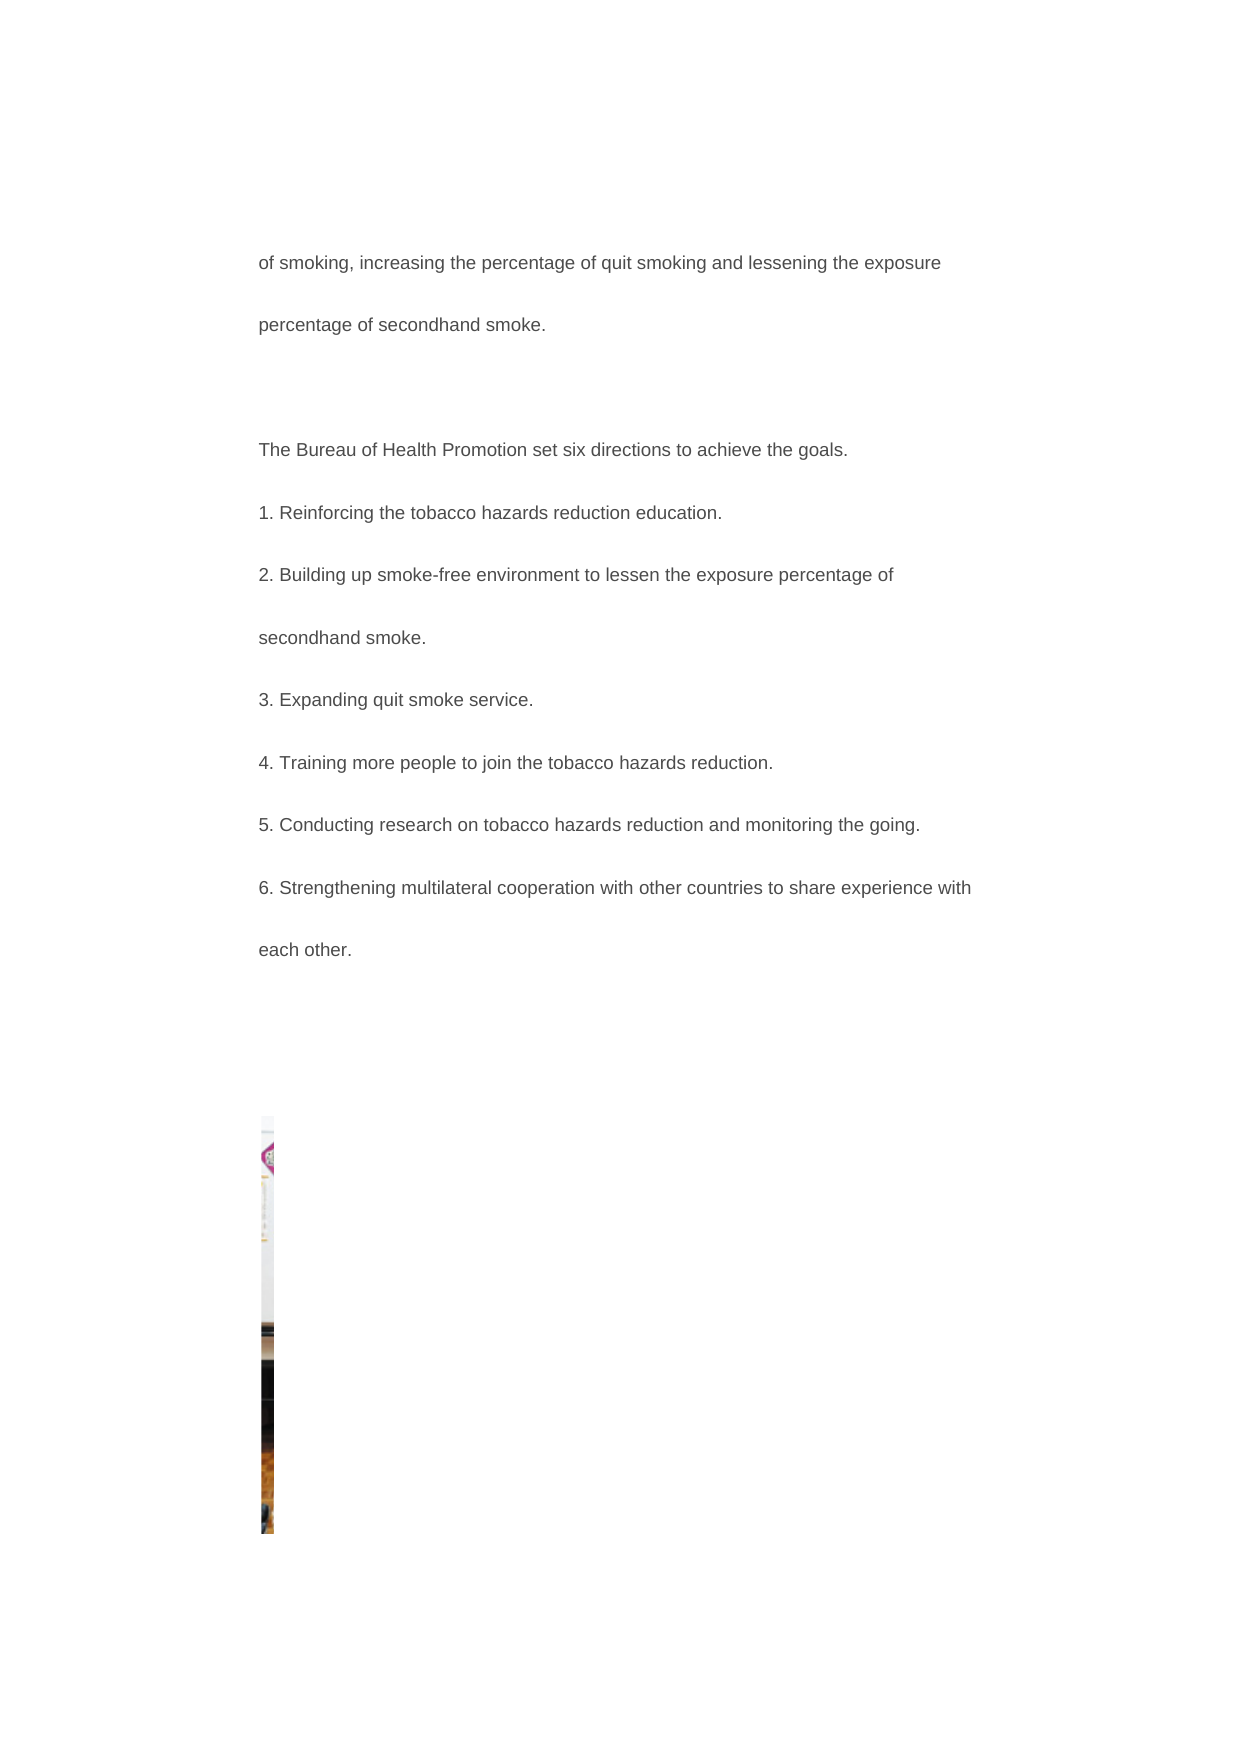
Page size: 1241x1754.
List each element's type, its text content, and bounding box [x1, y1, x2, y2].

table_header of smoking, increasing the percentage of quit smoking and lessening the exposure percentage of secondhand smoke. The Bureau of Health Promotion set six directions to achieve the goals. 1. Reinforcing the tobacco hazards reduction education. 2. Building up smoke-free environment to lessen the exposure percentage of secondhand smoke. 3. Expanding quit smoke service. 4. Training more people to join the tobacco hazards reduction. 5. Conducting research on tobacco hazards reduction and monitoring the going. 6. Strengthening multilateral cooperation with other countries to share experience with each other. [251, 158, 990, 1544]
table_header [258, 1033, 274, 1536]
